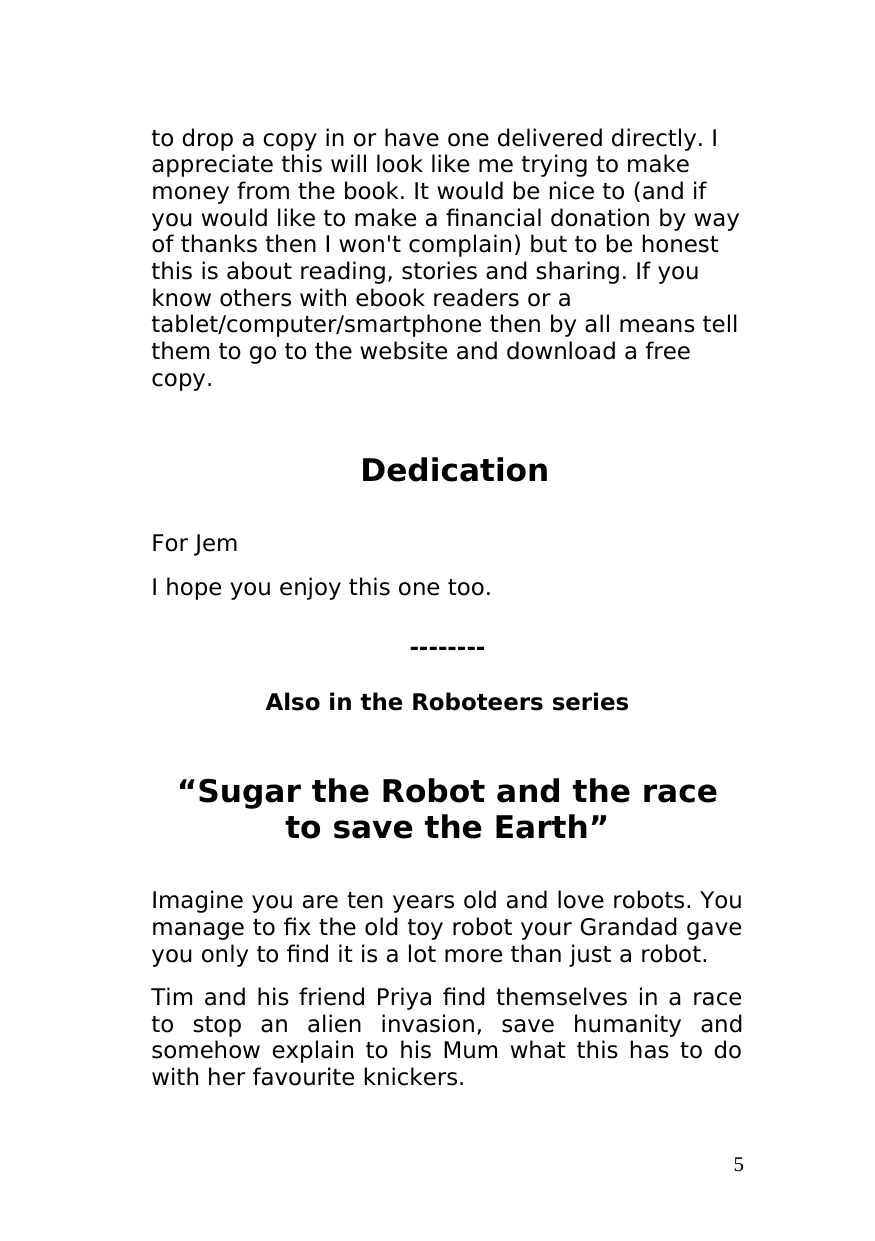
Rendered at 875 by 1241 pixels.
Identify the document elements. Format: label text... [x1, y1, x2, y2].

subtitle -------- [151, 634, 743, 660]
subtitle Tim and his friend Priya find themselves in a race to stop an alien invasion, save humanity and somehow explain to his Mum what this has to do with her favourite knickers. [151, 984, 743, 1091]
subtitle Dedication [169, 453, 741, 489]
subtitle I hope you enjoy this one too. [151, 574, 743, 600]
subtitle “Sugar the Robot and the race to save the Earth” [154, 773, 741, 846]
text to drop a copy in or have one delivered directly. I appreciate this will look like me trying to make money from the book. It would be nice to (and if you would like to make a financial donation by way of thanks then I won't complain) but to be honest this is about reading, stories and sharing. If you know others with ebook readers or a tablet/computer/smartphone then by all means tell them to go to the website and download a free copy. [151, 125, 743, 391]
subtitle Also in the Roboteers series [151, 689, 743, 716]
subtitle Imagine you are ten years old and love robots. You manage to fix the old toy robot your Grandad gave you only to find it is a lot more than just a robot. [151, 888, 743, 968]
subtitle For Jem [151, 531, 743, 557]
